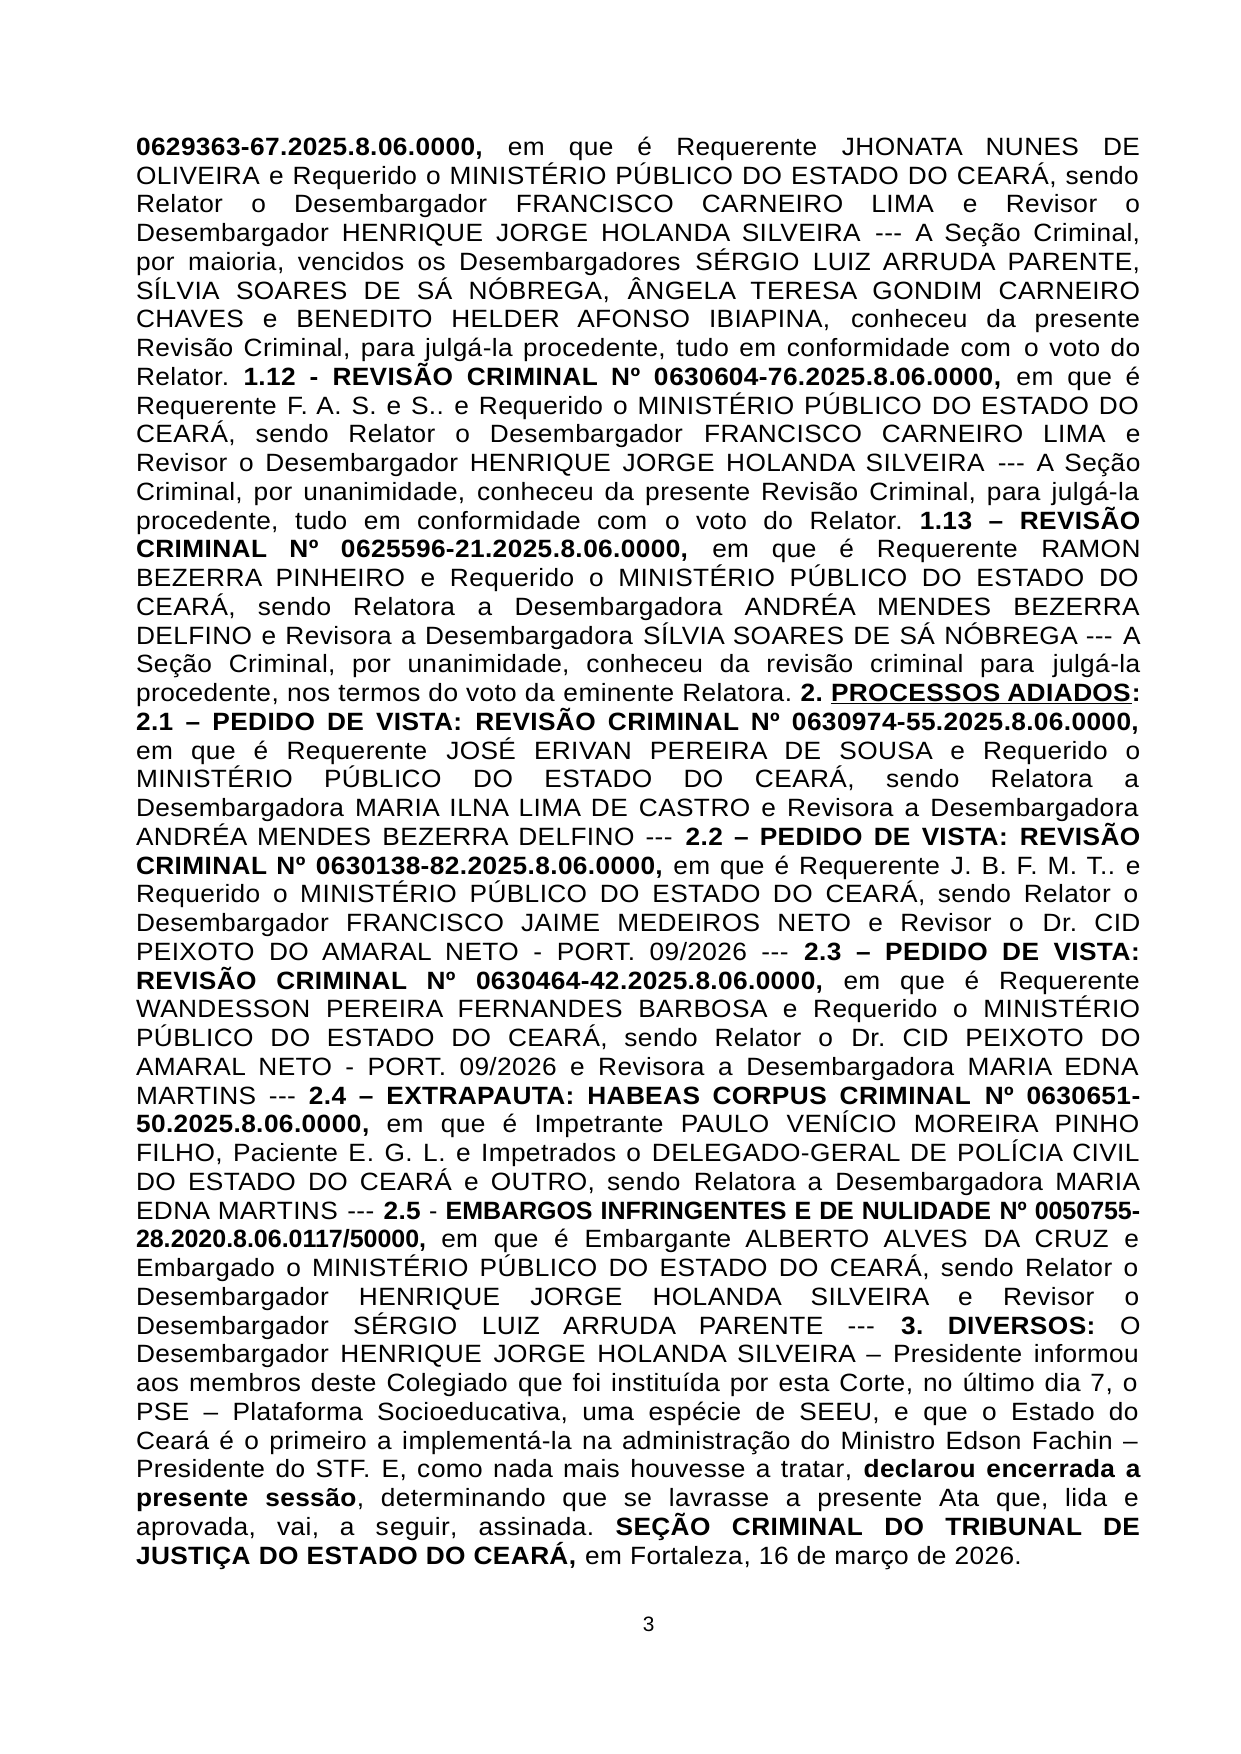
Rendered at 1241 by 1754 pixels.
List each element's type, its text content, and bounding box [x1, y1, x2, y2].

list 0629363-67.2025.8.06.0000, em que é Requerente JHONATA NUNES DE OLIVEIRA e Requerido o MINISTÉRIO PÚBLICO DO ESTADO DO CEARÁ, sendo Relator o Desembargador FRANCISCO CARNEIRO LIMA e Revisor o Desembargador HENRIQUE JORGE HOLANDA SILVEIRA --- A Seção Criminal, por maioria, vencidos os Desembargadores SÉRGIO LUIZ ARRUDA PARENTE, SÍLVIA SOARES DE SÁ NÓBREGA, ÂNGELA TERESA GONDIM CARNEIRO CHAVES e BENEDITO HELDER AFONSO IBIAPINA, conheceu da presente Revisão Criminal, para julgá-la procedente, tudo em conformidade com o voto do Relator. 1.12 - REVISÃO CRIMINAL Nº 0630604-76.2025.8.06.0000, em que é Requerente F. A. S. e S.. e Requerido o MINISTÉRIO PÚBLICO DO ESTADO DO CEARÁ, sendo Relator o Desembargador FRANCISCO CARNEIRO LIMA e Revisor o Desembargador HENRIQUE JORGE HOLANDA SILVEIRA --- A Seção Criminal, por unanimidade, conheceu da presente Revisão Criminal, para julgá-la procedente, tudo em conformidade com o voto do Relator. 1.13 – REVISÃO CRIMINAL Nº 0625596-21.2025.8.06.0000, em que é Requerente RAMON BEZERRA PINHEIRO e Requerido o MINISTÉRIO PÚBLICO DO ESTADO DO CEARÁ, sendo Relatora a Desembargadora ANDRÉA MENDES BEZERRA DELFINO e Revisora a Desembargadora SÍLVIA SOARES DE SÁ NÓBREGA --- A Seção Criminal, por unanimidade, conheceu da revisão criminal para julgá-la procedente, nos termos do voto da eminente Relatora. 2. PROCESSOS ADIADOS: 2.1 – PEDIDO DE VISTA: REVISÃO CRIMINAL Nº 0630974-55.2025.8.06.0000, em que é Requerente JOSÉ ERIVAN PEREIRA DE SOUSA e Requerido o MINISTÉRIO PÚBLICO DO ESTADO DO CEARÁ, sendo Relatora a Desembargadora MARIA ILNA LIMA DE CASTRO e Revisora a Desembargadora ANDRÉA MENDES BEZERRA DELFINO --- 2.2 – PEDIDO DE VISTA: REVISÃO CRIMINAL Nº 0630138-82.2025.8.06.0000, em que é Requerente J. B. F. M. T.. e Requerido o MINISTÉRIO PÚBLICO DO ESTADO DO CEARÁ, sendo Relator o Desembargador FRANCISCO JAIME MEDEIROS NETO e Revisor o Dr. CID PEIXOTO DO AMARAL NETO - PORT. 09/2026 --- 2.3 – PEDIDO DE VISTA: REVISÃO CRIMINAL Nº 0630464-42.2025.8.06.0000, em que é Requerente WANDESSON PEREIRA FERNANDES BARBOSA e Requerido o MINISTÉRIO PÚBLICO DO ESTADO DO CEARÁ, sendo Relator o Dr. CID PEIXOTO DO AMARAL NETO - PORT. 09/2026 e Revisora a Desembargadora MARIA EDNA MARTINS --- 2.4 – EXTRAPAUTA: HABEAS CORPUS CRIMINAL Nº 0630651-50.2025.8.06.0000, em que é Impetrante PAULO VENÍCIO MOREIRA PINHO FILHO, Paciente E. G. L. e Impetrados o DELEGADO-GERAL DE POLÍCIA CIVIL DO ESTADO DO CEARÁ e OUTRO, sendo Relatora a Desembargadora MARIA EDNA MARTINS --- 2.5 - EMBARGOS INFRINGENTES E DE NULIDADE Nº 0050755-28.2020.8.06.0117/50000, em que é Embargante ALBERTO ALVES DA CRUZ e Embargado o MINISTÉRIO PÚBLICO DO ESTADO DO CEARÁ, sendo Relator o Desembargador HENRIQUE JORGE HOLANDA SILVEIRA e Revisor o Desembargador SÉRGIO LUIZ ARRUDA PARENTE --- 3. DIVERSOS: O Desembargador HENRIQUE JORGE HOLANDA SILVEIRA – Presidente informou aos membros deste Colegiado que foi instituída por esta Corte, no último dia 7, o PSE – Plataforma Socioeducativa, uma espécie de SEEU, e que o Estado do Ceará é o primeiro a implementá-la na administração do Ministro Edson Fachin – Presidente do STF. E, como nada mais houvesse a tratar, declarou encerrada a presente sessão, determinando que se lavrasse a presente Ata que, lida e aprovada, vai, a seguir, assinada. SEÇÃO CRIMINAL DO TRIBUNAL DE JUSTIÇA DO ESTADO DO CEARÁ, em Fortaleza, 16 de março de 2026. [136, 132, 1140, 1569]
